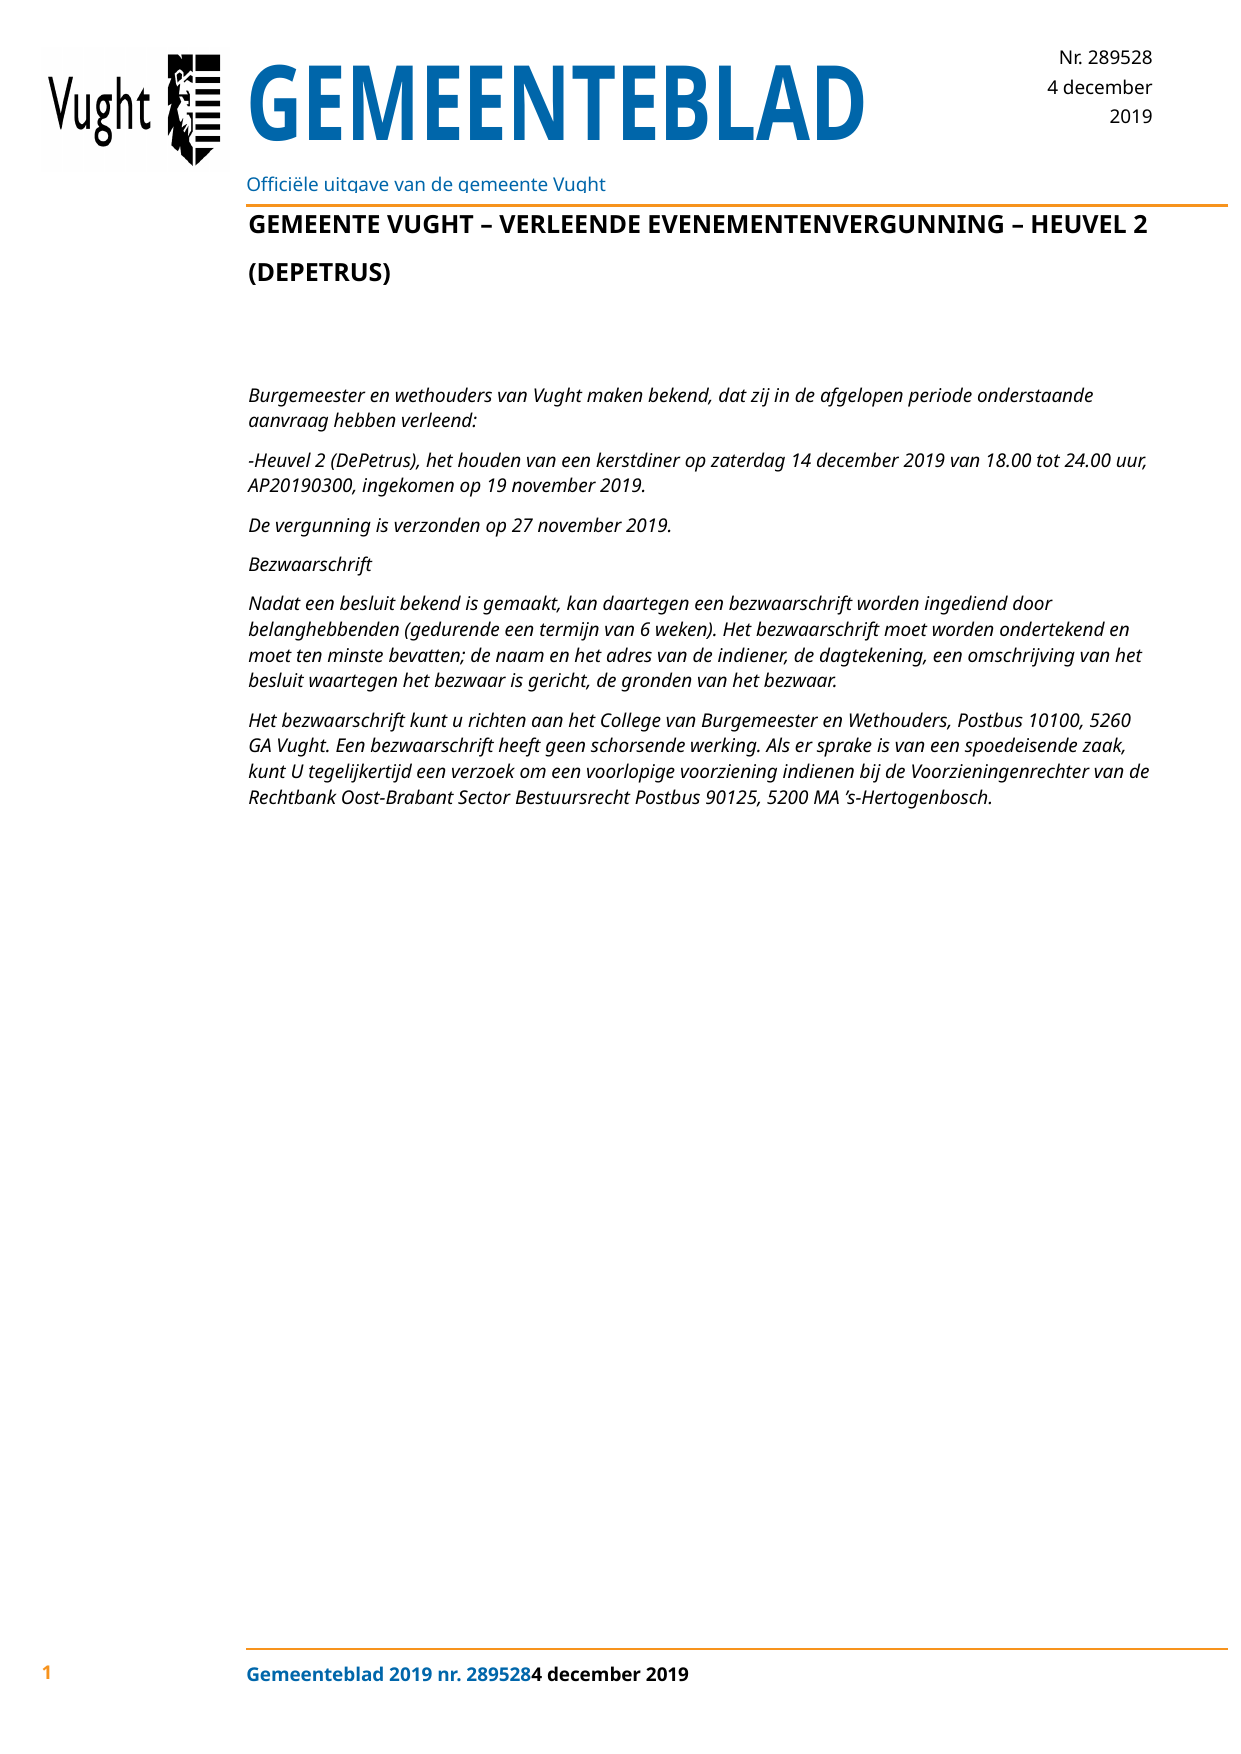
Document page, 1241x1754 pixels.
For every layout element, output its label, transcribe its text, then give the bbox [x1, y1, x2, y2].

text Het bezwaarschrift kunt u richten aan het College van Burgemeester en Wethouders, Postbus 10100, 5260 GA Vught. Een bezwaarschrift heeft geen schorsende werking. Als er sprake is van een spoedeisende zaak, kunt U tegelijkertijd een verzoek om een voorlopige voorziening indienen bij de Voorzieningenrechter van de Rechtbank Oost-Brabant Sector Bestuursrecht Postbus 90125, 5200 MA ’s-Hertogenbosch. [248, 707, 1152, 810]
text -Heuvel 2 (DePetrus), het houden van een kerstdiner op zaterdag 14 december 2019 van 18.00 tot 24.00 uur, AP20190300, ingekomen op 19 november 2019. [248, 447, 1152, 498]
text De vergunning is verzonden op 27 november 2019. [248, 512, 1152, 538]
picture [41, 47, 231, 172]
text Burgemeester en wethouders van Vught maken bekend, dat zij in de afgelopen periode onderstaande aanvraag hebben verleend: [248, 382, 1152, 433]
text Bezwaarschrift [248, 551, 1152, 577]
text GEMEENTE VUGHT – VERLEENDE EVENEMENTENVERGUNNING – HEUVEL 2 (DEPETRUS) [248, 207, 1152, 288]
text Nadat een besluit bekend is gemaakt, kan daartegen een bezwaarschrift worden ingediend door belanghebbenden (gedurende een termijn van 6 weken). Het bezwaarschrift moet worden ondertekend en moet ten minste bevatten; de naam en het adres van de indiener, de dagtekening, een omschrijving van het besluit waartegen het bezwaar is gericht, de gronden van het bezwaar. [248, 590, 1152, 693]
